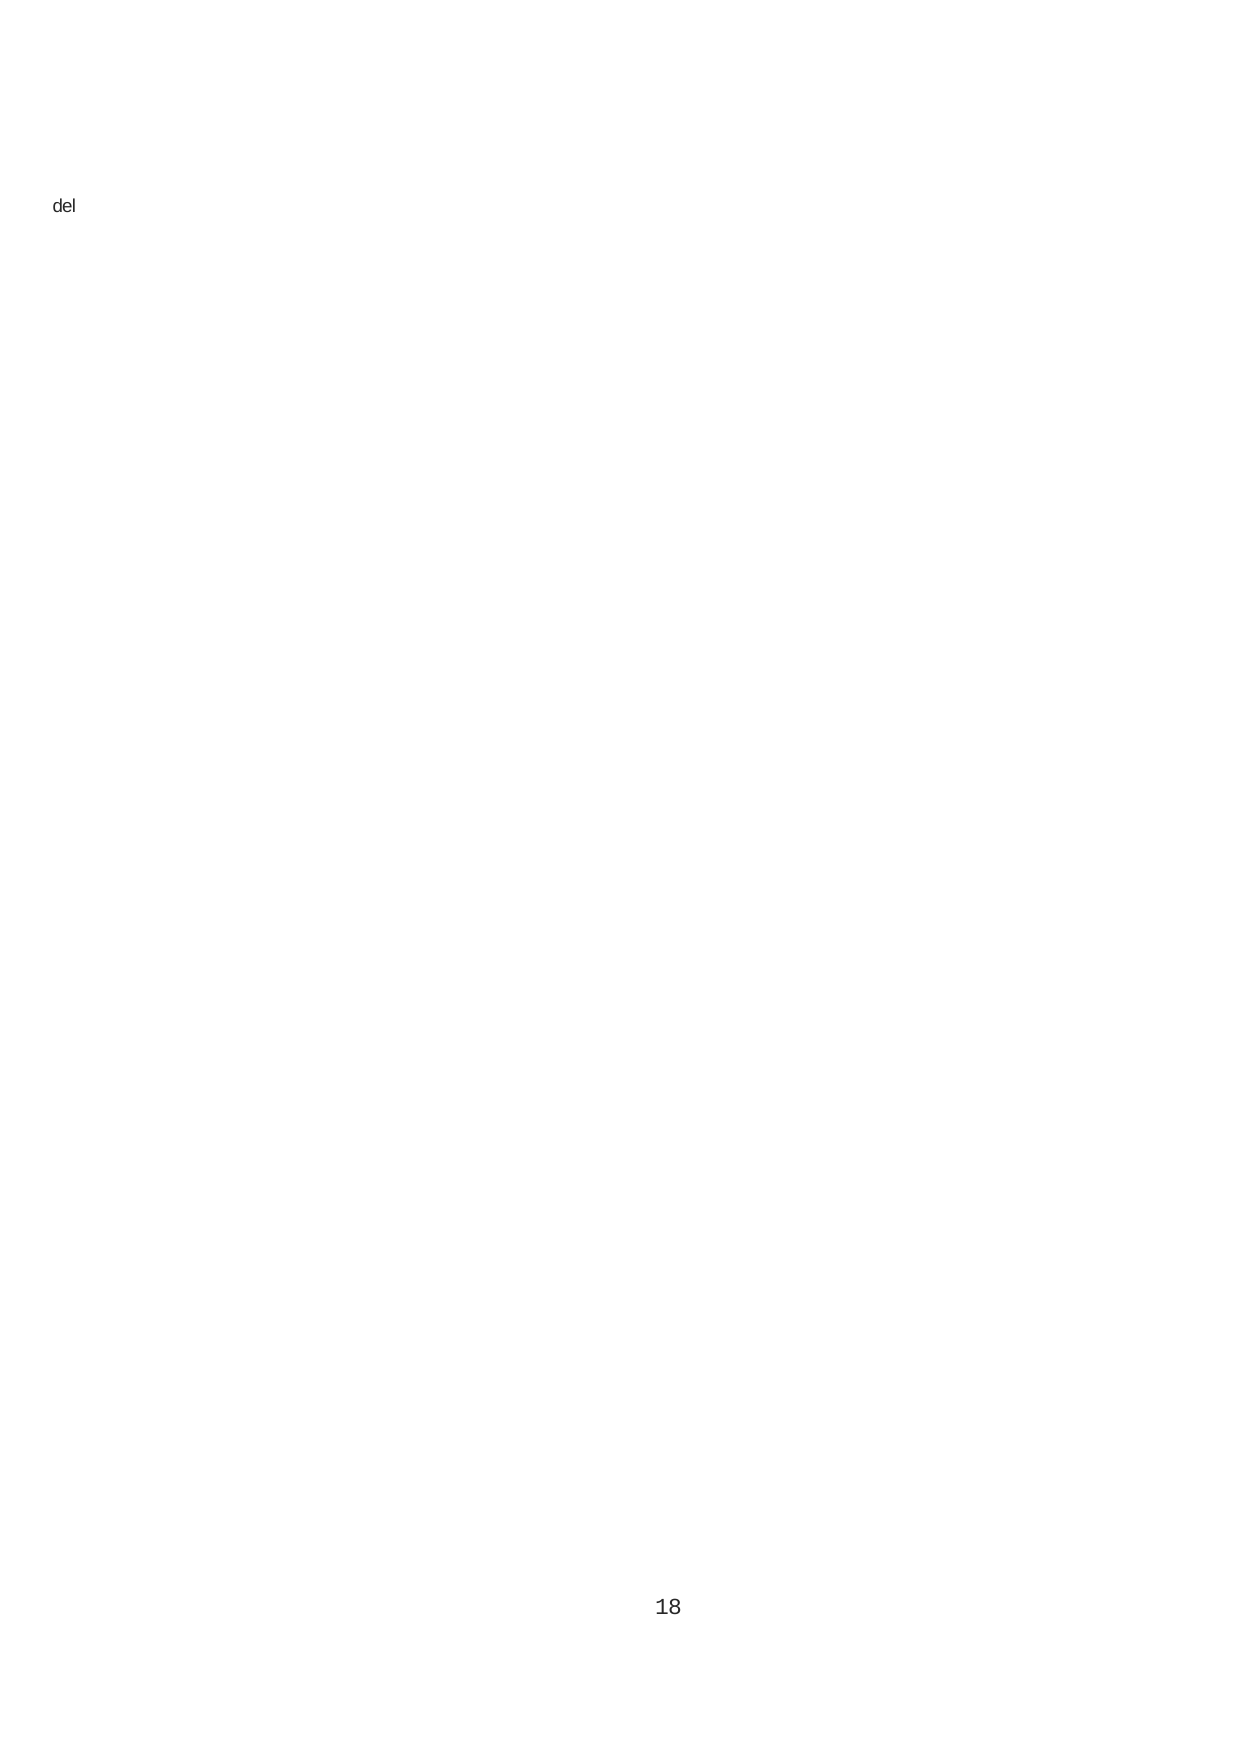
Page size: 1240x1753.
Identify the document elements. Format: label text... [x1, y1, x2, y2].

text fecha 11 de el sentido del [52, 196, 839, 216]
